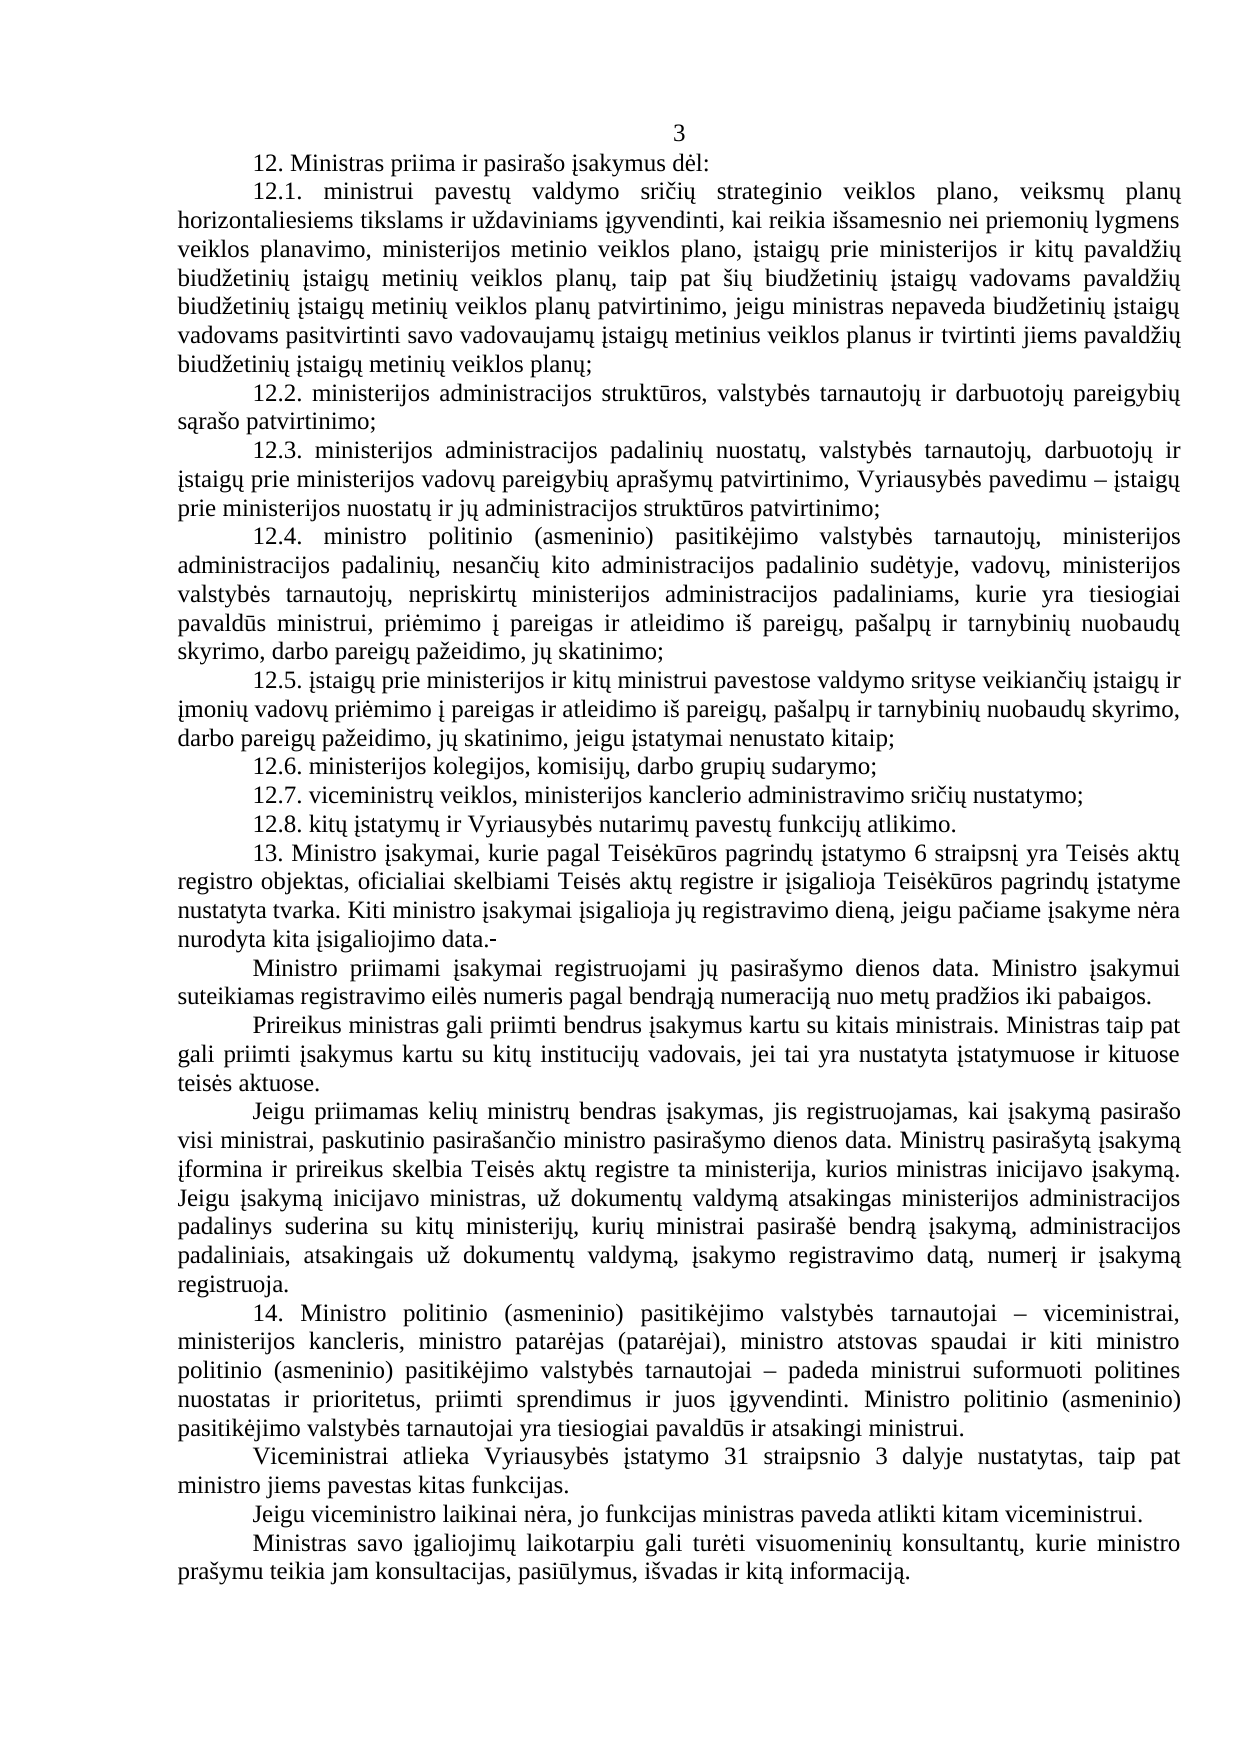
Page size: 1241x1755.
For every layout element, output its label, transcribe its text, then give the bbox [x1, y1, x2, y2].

text 12.8. kitų įstatymų ir Vyriausybės nutarimų pavestų funkcijų atlikimo. [177, 809, 1181, 838]
text Ministro priimami įsakymai registruojami jų pasirašymo dienos data. Ministro įsakymui suteikiamas registravimo eilės numeris pagal bendrąją numeraciją nuo metų pradžios iki pabaigos. [177, 953, 1181, 1010]
text 12.5. įstaigų prie ministerijos ir kitų ministrui pavestose valdymo srityse veikiančių įstaigų ir įmonių vadovų priėmimo į pareigas ir atleidimo iš pareigų, pašalpų ir tarnybinių nuobaudų skyrimo, darbo pareigų pažeidimo, jų skatinimo, jeigu įstatymai nenustato kitaip; [177, 665, 1181, 751]
text 12.3. ministerijos administracijos padalinių nuostatų, valstybės tarnautojų, darbuotojų ir įstaigų prie ministerijos vadovų pareigybių aprašymų patvirtinimo, Vyriausybės pavedimu – įstaigų prie ministerijos nuostatų ir jų administracijos struktūros patvirtinimo; [177, 435, 1181, 521]
text 12.2. ministerijos administracijos struktūros, valstybės tarnautojų ir darbuotojų pareigybių sąrašo patvirtinimo; [177, 378, 1181, 435]
text Prireikus ministras gali priimti bendrus įsakymus kartu su kitais ministrais. Ministras taip pat gali priimti įsakymus kartu su kitų institucijų vadovais, jei tai yra nustatyta įstatymuose ir kituose teisės aktuose. [177, 1010, 1181, 1096]
text 12. Ministras priima ir pasirašo įsakymus dėl: [177, 148, 1181, 176]
text 12.6. ministerijos kolegijos, komisijų, darbo grupių sudarymo; [177, 751, 1181, 780]
text 13. Ministro įsakymai, kurie pagal Teisėkūros pagrindų įstatymo 6 straipsnį yra Teisės aktų registro objektas, oficialiai skelbiami Teisės aktų registre ir įsigalioja Teisėkūros pagrindų įstatyme nustatyta tvarka. Kiti ministro įsakymai įsigalioja jų registravimo dieną, jeigu pačiame įsakyme nėra nurodyta kita įsigaliojimo data. [177, 838, 1181, 953]
text Ministras savo įgaliojimų laikotarpiu gali turėti visuomeninių konsultantų, kurie ministro prašymu teikia jam konsultacijas, pasiūlymus, išvadas ir kitą informaciją. [177, 1528, 1181, 1585]
text Viceministrai atlieka Vyriausybės įstatymo 31 straipsnio 3 dalyje nustatytas, taip pat ministro jiems pavestas kitas funkcijas. [177, 1441, 1181, 1499]
text 12.1. ministrui pavestų valdymo sričių strateginio veiklos plano, veiksmų planų horizontaliesiems tikslams ir uždaviniams įgyvendinti, kai reikia išsamesnio nei priemonių lygmens veiklos planavimo, ministerijos metinio veiklos plano, įstaigų prie ministerijos ir kitų pavaldžių biudžetinių įstaigų metinių veiklos planų, taip pat šių biudžetinių įstaigų vadovams pavaldžių biudžetinių įstaigų metinių veiklos planų patvirtinimo, jeigu ministras nepaveda biudžetinių įstaigų vadovams pasitvirtinti savo vadovaujamų įstaigų metinius veiklos planus ir tvirtinti jiems pavaldžių biudžetinių įstaigų metinių veiklos planų; [177, 176, 1181, 378]
text 12.7. viceministrų veiklos, ministerijos kanclerio administravimo sričių nustatymo; [177, 780, 1181, 809]
text 12.4. ministro politinio (asmeninio) pasitikėjimo valstybės tarnautojų, ministerijos administracijos padalinių, nesančių kito administracijos padalinio sudėtyje, vadovų, ministerijos valstybės tarnautojų, nepriskirtų ministerijos administracijos padaliniams, kurie yra tiesiogiai pavaldūs ministrui, priėmimo į pareigas ir atleidimo iš pareigų, pašalpų ir tarnybinių nuobaudų skyrimo, darbo pareigų pažeidimo, jų skatinimo; [177, 521, 1181, 665]
text 14. Ministro politinio (asmeninio) pasitikėjimo valstybės tarnautojai – viceministrai, ministerijos kancleris, ministro patarėjas (patarėjai), ministro atstovas spaudai ir kiti ministro politinio (asmeninio) pasitikėjimo valstybės tarnautojai – padeda ministrui suformuoti politines nuostatas ir prioritetus, priimti sprendimus ir juos įgyvendinti. Ministro politinio (asmeninio) pasitikėjimo valstybės tarnautojai yra tiesiogiai pavaldūs ir atsakingi ministrui. [177, 1298, 1181, 1441]
text Jeigu viceministro laikinai nėra, jo funkcijas ministras paveda atlikti kitam viceministrui. [177, 1499, 1181, 1528]
text Jeigu priimamas kelių ministrų bendras įsakymas, jis registruojamas, kai įsakymą pasirašo visi ministrai, paskutinio pasirašančio ministro pasirašymo dienos data. Ministrų pasirašytą įsakymą įformina ir prireikus skelbia Teisės aktų registre ta ministerija, kurios ministras inicijavo įsakymą. Jeigu įsakymą inicijavo ministras, už dokumentų valdymą atsakingas ministerijos administracijos padalinys suderina su kitų ministerijų, kurių ministrai pasirašė bendrą įsakymą, administracijos padaliniais, atsakingais už dokumentų valdymą, įsakymo registravimo datą, numerį ir įsakymą registruoja. [177, 1096, 1181, 1298]
